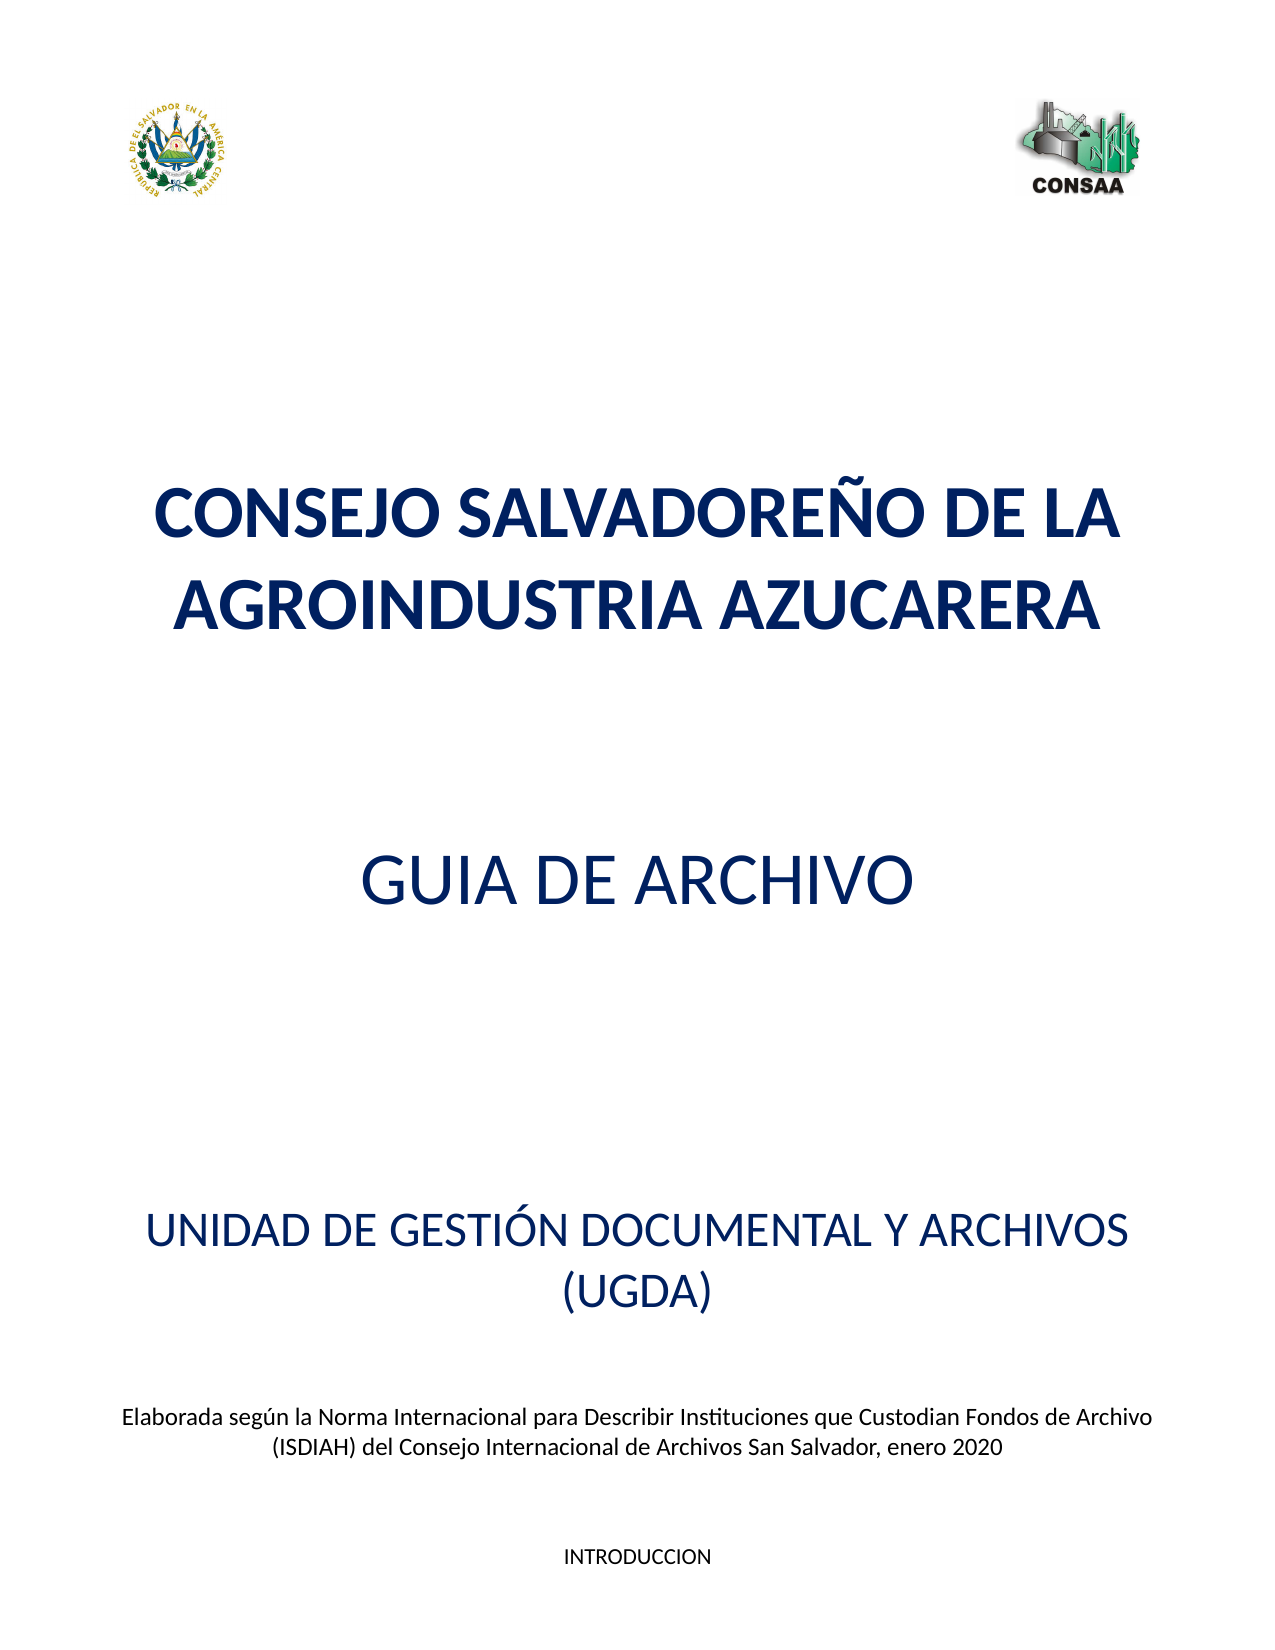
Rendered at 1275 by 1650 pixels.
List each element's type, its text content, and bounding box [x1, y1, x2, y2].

text UNIDAD DE GESTIÓN DOCUMENTAL Y ARCHIVOS (UGDA) [118, 1197, 1157, 1319]
text CONSEJO SALVADOREÑO DE LA AGROINDUSTRIA AZUCARERA [118, 465, 1157, 648]
text GUIA DE ARCHIVO [118, 831, 1157, 923]
text Elaborada según la Norma Internacional para Describir Instituciones que Custodian Fondos de Archivo (ISDIAH) del Consejo Internacional de Archivos San Salvador, enero 2020 [118, 1401, 1157, 1462]
text INTRODUCCION [118, 1542, 1157, 1570]
